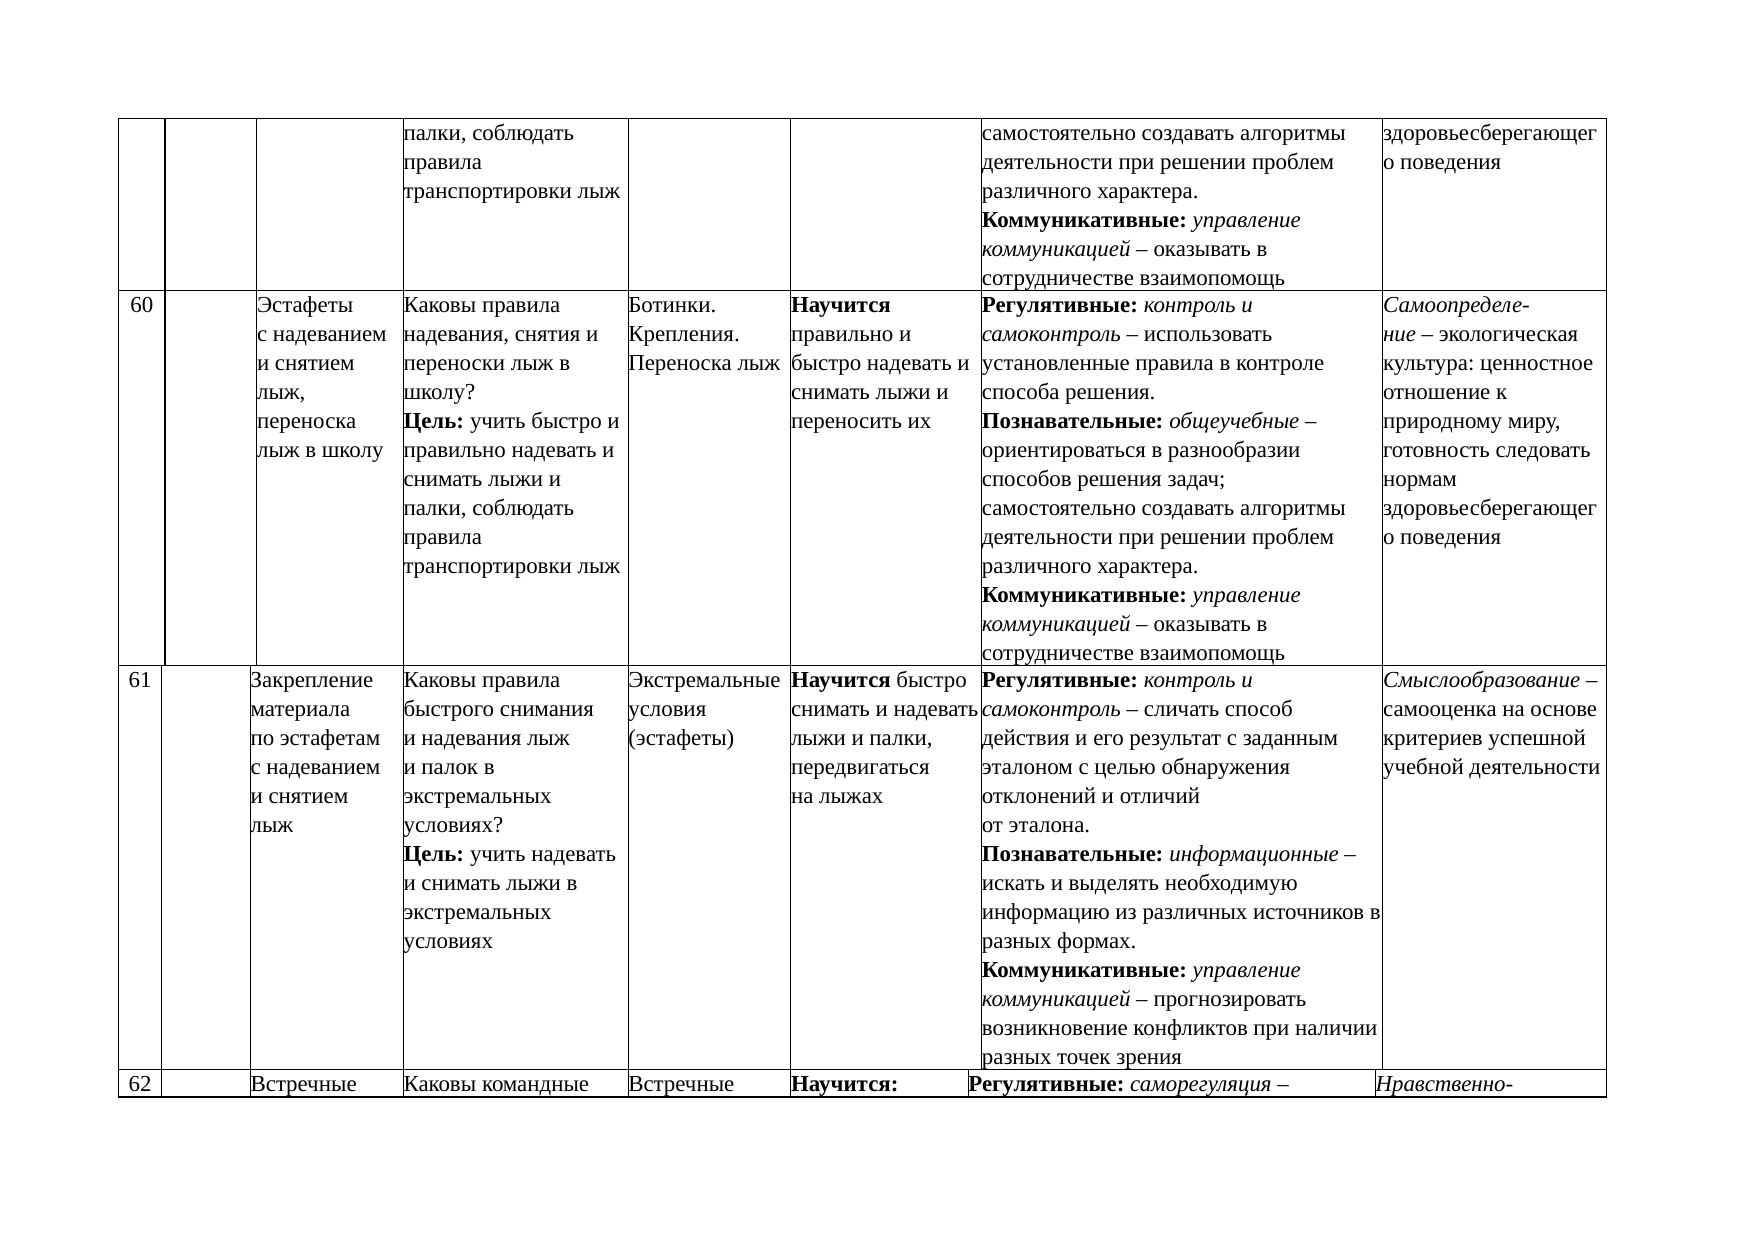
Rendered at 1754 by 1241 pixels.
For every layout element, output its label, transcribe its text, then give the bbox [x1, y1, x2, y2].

table_cell [1607, 1069, 1614, 1096]
table_cell здоровьесберегающего поведения [1383, 119, 1606, 290]
table_cell Смыслообразование – самооценка на основе критериев успешной учебной деятельности [1383, 666, 1606, 1069]
table_cell [1614, 690, 1621, 1069]
table_cell Нравственно- [1376, 1070, 1606, 1096]
table_cell [166, 119, 256, 290]
table_cell [162, 1070, 250, 1096]
table_cell [257, 119, 403, 290]
table_cell Каковы правила надевания, снятия и переноски лыж в школу? Цель: учить быстро и правильно надевать и снимать лыжи и палки, соблюдать правила транспортировки лыж [404, 291, 628, 665]
table_cell Экстремальные условия (эстафеты) [629, 666, 790, 1069]
table_cell [1607, 118, 1614, 290]
table_cell [1607, 665, 1614, 690]
table_cell Встречные [629, 1070, 790, 1096]
table_cell Регулятивные: саморегуляция – [969, 1070, 1375, 1096]
table_cell [1614, 1069, 1621, 1096]
table_cell Ботинки. Крепления. Переноска лыж [629, 291, 790, 665]
table_cell [119, 119, 164, 290]
table_cell Регулятивные: контроль и самоконтроль – использовать установленные правила в контроле способа решения. Познавательные: общеучебные – ориентироваться в разнообразии способов решения задач; самостоятельно создавать алгоритмы деятельности при решении проблем различного характера. Коммуникативные: управление коммуникацией – оказывать в сотрудничестве взаимопомощь [982, 291, 1382, 665]
table_cell [1607, 290, 1614, 665]
table_cell [162, 666, 250, 1069]
table_cell Встречные [251, 1070, 403, 1096]
table_cell палки, соблюдать правила транспортировки лыж [404, 119, 628, 290]
table_cell Самоопределе- ние – экологическая культура: ценностное отношение к природному миру, готовность следовать нормам здоровьесберегающего поведения [1383, 291, 1606, 665]
table_cell Эстафеты с надеванием и снятием лыж, переноска лыж в школу [257, 291, 403, 665]
table_cell Каковы правила быстрого снимания и надевания лыж и палок в экстремальных условиях? Цель: учить надевать и снимать лыжи в экстремальных условиях [404, 666, 628, 1069]
table_cell [791, 119, 981, 290]
table_cell Научится: [791, 1070, 968, 1096]
table_cell Научится быстро снимать и надевать лыжи и палки, передвигаться на лыжах [791, 666, 981, 1069]
table_cell Каковы командные [404, 1070, 628, 1096]
table_cell 61 [119, 666, 161, 1069]
table_cell 62 [119, 1070, 161, 1096]
table_cell Регулятивные: контроль и самоконтроль – сличать способ действия и его результат с заданным эталоном с целью обнаружения отклонений и отличий от эталона. Познавательные: информационные – искать и выделять необходимую информацию из различных источников в разных формах. Коммуникативные: управление коммуникацией – прогнозировать возникновение конфликтов при наличии разных точек зрения [982, 666, 1382, 1069]
table_cell Закрепление материала по эстафетам с надеванием и снятием лыж [251, 666, 403, 1069]
table_cell самостоятельно создавать алгоритмы деятельности при решении проблем различного характера. Коммуникативные: управление коммуникацией – оказывать в сотрудничестве взаимопомощь [982, 119, 1382, 290]
table_cell Научится правильно и быстро надевать и снимать лыжи и переносить их [791, 291, 981, 665]
table_cell [629, 119, 790, 290]
table_cell [166, 291, 256, 665]
table_cell [1614, 118, 1621, 290]
table_cell [1614, 665, 1621, 690]
table_cell 60 [119, 291, 164, 665]
table_cell [1614, 290, 1621, 665]
table_cell [1607, 690, 1614, 1069]
